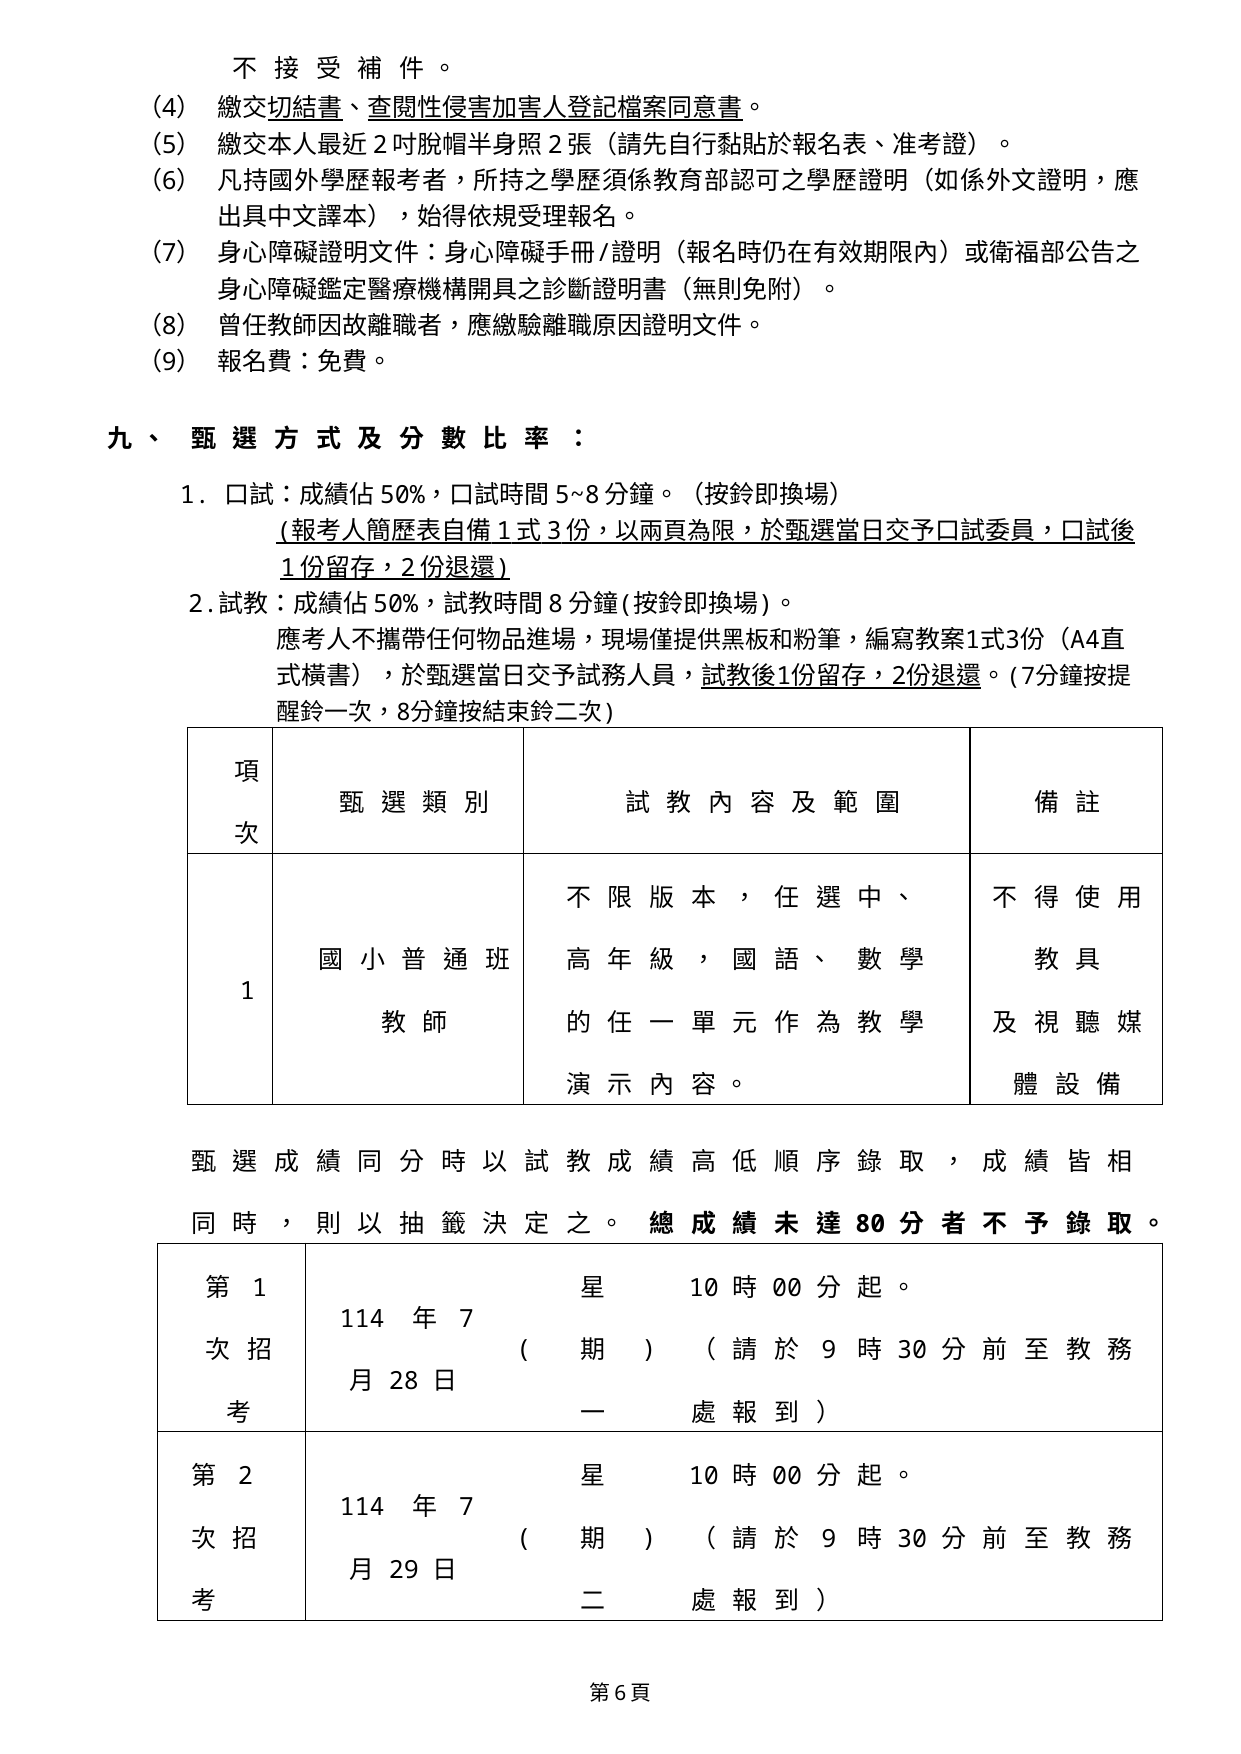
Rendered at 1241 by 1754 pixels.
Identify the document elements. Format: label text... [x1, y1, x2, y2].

list 繳交切結書、查閱性侵害加害人登記檔案同意書。 [137, 88, 1141, 124]
text (報考人簡歷表自備1式3份，以兩頁為限，於甄選當日交予口試委員，口試後1份留存，2份退還) [276, 511, 1141, 583]
table_cell 不得使用教具 及視聽媒體設備 [971, 854, 1162, 1104]
text 不接受補件。 [217, 25, 1141, 88]
list 報名費：免費。 [137, 342, 1141, 378]
text 1. 口試：成績佔50%，口試時間5~8分鐘。（按鈴即換場） [154, 474, 1141, 511]
table_header ( [500, 1244, 525, 1431]
text 應考人不攜帶任何物品進場，現場僅提供黑板和粉筆，編寫教案1式3份（A4直式橫書），於甄選當日交予試務人員，試教後1份留存，2份退還。(7分鐘按提醒鈴一次，8分鐘按結束鈴二次) [276, 619, 1141, 727]
table_cell ( [500, 1432, 525, 1619]
table_header 星期一 [525, 1244, 628, 1431]
table_cell 1 [188, 854, 272, 1104]
list 凡持國外學歷報考者，所持之學歷須係教育部認可之學歷證明（如係外文證明，應出具中文譯本），始得依規受理報名。 [137, 160, 1141, 233]
table_header 試教內容及範圍 [524, 728, 969, 853]
table_cell 114年7月29日 [306, 1432, 500, 1619]
list 繳交本人最近2吋脫帽半身照2張（請先自行黏貼於報名表、准考證）。 [137, 124, 1141, 160]
table_cell 國小普通班教師 [273, 854, 523, 1104]
table_cell 不限版本，任選中、高年級，國語、數學的任一單元作為教學演示內容。 [524, 854, 969, 1104]
table_cell 星期二 [525, 1432, 628, 1619]
list 身心障礙證明文件：身心障礙手冊/證明（報名時仍在有效期限內）或衛福部公告之身心障礙鑑定醫療機構開具之診斷證明書（無則免附）。 [137, 233, 1141, 305]
text 九、甄選方式及分數比率： [99, 395, 1141, 457]
table_cell 第2次招考 [158, 1432, 305, 1619]
text 2.試教：成績佔50%，試教時間8分鐘(按鈴即換場)。 [188, 583, 1141, 619]
table_header 第1次招考 [158, 1244, 305, 1431]
table_cell ) [628, 1432, 652, 1619]
table_header 項次 [188, 728, 272, 853]
table_header 備註 [971, 728, 1162, 853]
table_header ) [628, 1244, 652, 1431]
table_cell 10時00分起。 （請於9時30分前至教務處報到） [653, 1432, 1162, 1619]
text 甄選成績同分時以試教成績高低順序錄取，成績皆相同時，則以抽籤決定之。總成績未達80分者不予錄取。 [143, 1117, 1141, 1242]
list 曾任教師因故離職者，應繳驗離職原因證明文件。 [137, 305, 1141, 342]
table_header 10時00分起。 （請於9時30分前至教務處報到） [653, 1244, 1162, 1431]
table_header 114年7月28日 [306, 1244, 500, 1431]
table_header 甄選類別 [273, 728, 523, 853]
